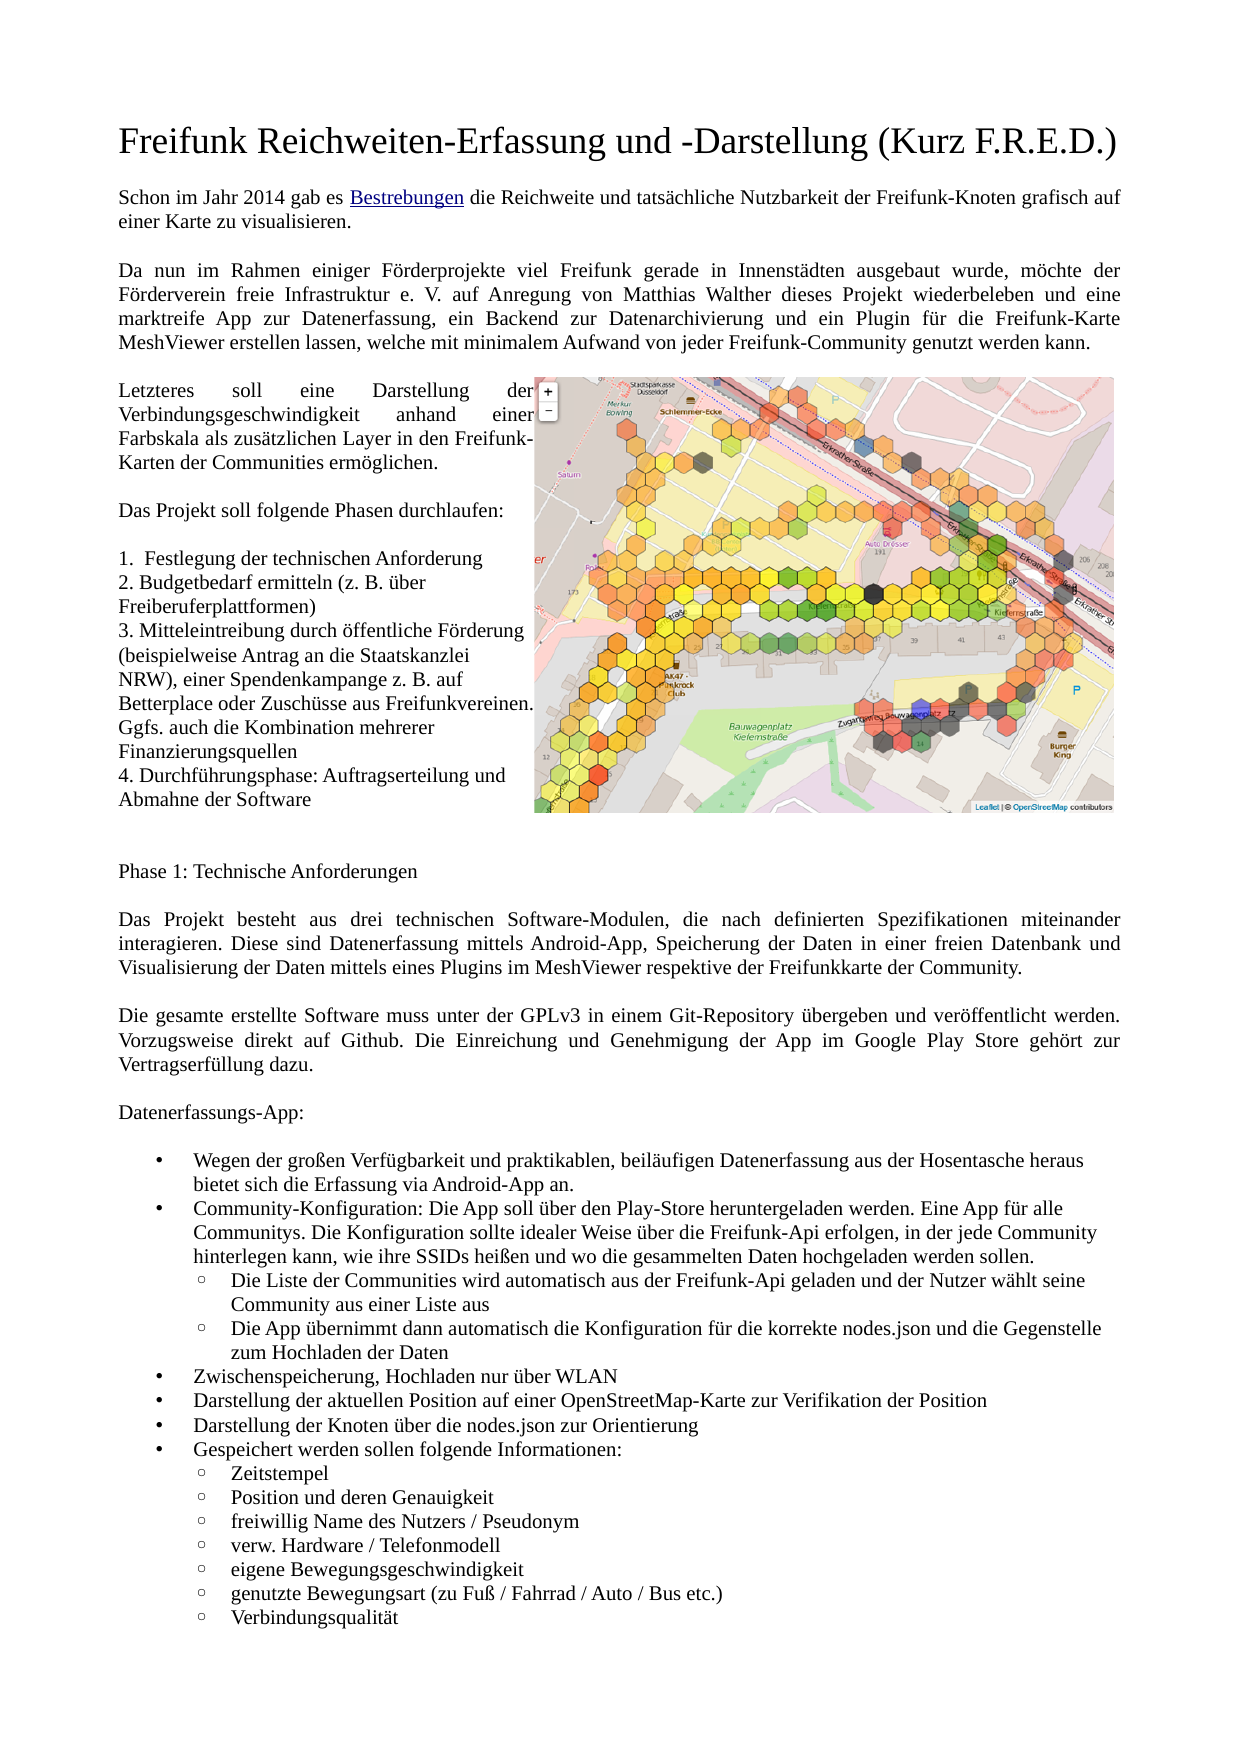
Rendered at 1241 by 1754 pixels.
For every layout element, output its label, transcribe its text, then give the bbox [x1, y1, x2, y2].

text 2. Budgetbedarf ermitteln (z. B. über Freiberuferplattformen) [118, 570, 534, 618]
text Freifunk Reichweiten-Erfassung und -Darstellung (Kurz F.R.E.D.) [118, 118, 1122, 161]
list Wegen der großen Verfügbarkeit und praktikablen, beiläufigen Datenerfassung aus der Hosentasche heraus bietet sich die Erfassung via Android-App an. [156, 1148, 1122, 1196]
picture [534, 377, 1114, 813]
list freiwillig Name des Nutzers / Pseudonym [193, 1509, 1122, 1533]
text Phase 1: Technische Anforderungen [118, 859, 1122, 883]
list verw. Hardware / Telefonmodell [193, 1533, 1122, 1557]
list Zeitstempel [193, 1461, 1122, 1485]
text Die gesamte erstellte Software muss unter der GPLv3 in einem Git-Repository übergeben und veröffentlicht werden. Vorzugsweise direkt auf Github. Die Einreichung und Genehmigung der App im Google Play Store gehört zur Vertragserfüllung dazu. [118, 1003, 1122, 1076]
list eigene Bewegungsgeschwindigkeit [193, 1557, 1122, 1581]
list Position und deren Genauigkeit [193, 1485, 1122, 1509]
text 4. Durchführungsphase: Auftragserteilung und Abmahne der Software [118, 763, 534, 811]
list Die App übernimmt dann automatisch die Konfiguration für die korrekte nodes.json und die Gegenstelle zum Hochladen der Daten [193, 1316, 1122, 1364]
text Letzteres soll eine Darstellung der Verbindungsgeschwindigkeit anhand einer Farbskala als zusätzlichen Layer in den Freifunk-Karten der Communities ermöglichen. [118, 378, 534, 474]
list Darstellung der aktuellen Position auf einer OpenStreetMap-Karte zur Verifikation der Position [156, 1388, 1122, 1412]
text Datenerfassungs-App: [118, 1100, 1122, 1124]
text 1. Festlegung der technischen Anforderung [118, 546, 534, 570]
text 3. Mitteleintreibung durch öffentliche Förderung (beispielweise Antrag an die Staatskanzlei NRW), einer Spendenkampange z. B. auf Betterplace oder Zuschüsse aus Freifunkvereinen. Ggfs. auch die Kombination mehrerer Finanzierungsquellen [118, 618, 534, 763]
list Gespeichert werden sollen folgende Informationen: [156, 1437, 1122, 1461]
text Da nun im Rahmen einiger Förderprojekte viel Freifunk gerade in Innenstädten ausgebaut wurde, möchte der Förderverein freie Infrastruktur e. V. auf Anregung von Matthias Walther dieses Projekt wiederbeleben und eine marktreife App zur Datenerfassung, ein Backend zur Datenarchivierung und ein Plugin für die Freifunk-Karte MeshViewer erstellen lassen, welche mit minimalem Aufwand von jeder Freifunk-Community genutzt werden kann. [118, 257, 1122, 354]
list genutzte Bewegungsart (zu Fuß / Fahrrad / Auto / Bus etc.) [193, 1581, 1122, 1605]
text Schon im Jahr 2014 gab es Bestrebungen die Reichweite und tatsächliche Nutzbarkeit der Freifunk-Knoten grafisch auf einer Karte zu visualisieren. [118, 185, 1122, 233]
text Das Projekt soll folgende Phasen durchlaufen: [118, 498, 534, 522]
list Community-Konfiguration: Die App soll über den Play-Store heruntergeladen werden. Eine App für alle Communitys. Die Konfiguration sollte idealer Weise über die Freifunk-Api erfolgen, in der jede Community hinterlegen kann, wie ihre SSIDs heißen und wo die gesammelten Daten hochgeladen werden sollen. [156, 1196, 1122, 1268]
list Die Liste der Communities wird automatisch aus der Freifunk-Api geladen und der Nutzer wählt seine Community aus einer Liste aus [193, 1268, 1122, 1316]
list Verbindungsqualität [193, 1605, 1122, 1629]
text Das Projekt besteht aus drei technischen Software-Modulen, die nach definierten Spezifikationen miteinander interagieren. Diese sind Datenerfassung mittels Android-App, Speicherung der Daten in einer freien Datenbank und Visualisierung der Daten mittels eines Plugins im MeshViewer respektive der Freifunkkarte der Community. [118, 907, 1122, 979]
list Zwischenspeicherung, Hochladen nur über WLAN [156, 1364, 1122, 1388]
list Darstellung der Knoten über die nodes.json zur Orientierung [156, 1412, 1122, 1437]
